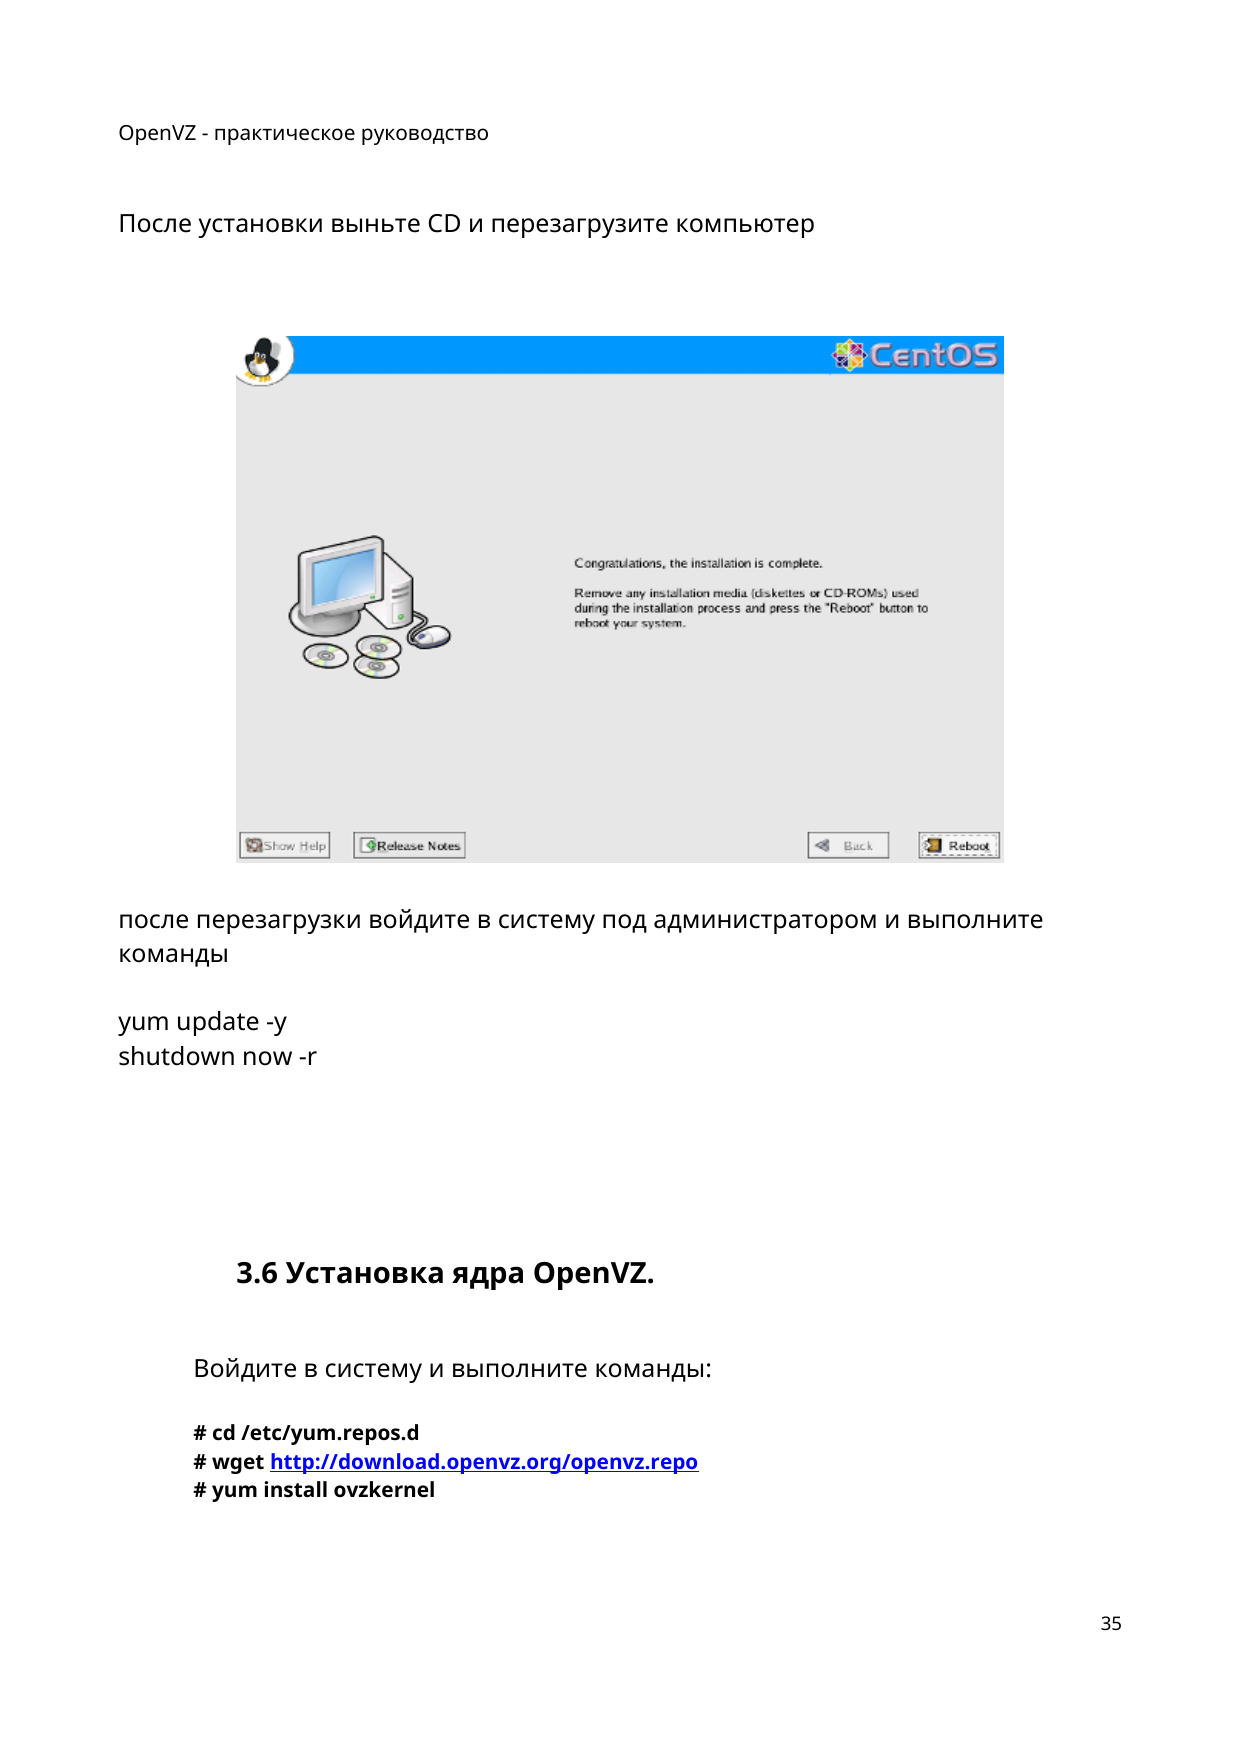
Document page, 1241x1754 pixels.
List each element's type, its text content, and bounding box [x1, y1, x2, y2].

table_cell [118, 1161, 285, 1218]
subtitle 3.6 Установка ядра OpenVZ. [118, 1252, 1122, 1292]
table_cell [285, 1161, 1122, 1218]
table_cell [118, 1219, 1122, 1223]
subtitle Войдите в систему и выполните команды: # cd /etc/yum.repos.d # wget http://download.openvz.org/openvz.repo # yum install ovzkernel [118, 1350, 1122, 1504]
text после перезагрузки войдите в систему под администратором и выполните команды yum update -y shutdown now -r [118, 366, 1122, 1072]
table_header [118, 1101, 1122, 1161]
picture [236, 336, 1004, 863]
text После установки выньте CD и перезагрузите компьютер [118, 205, 1122, 307]
